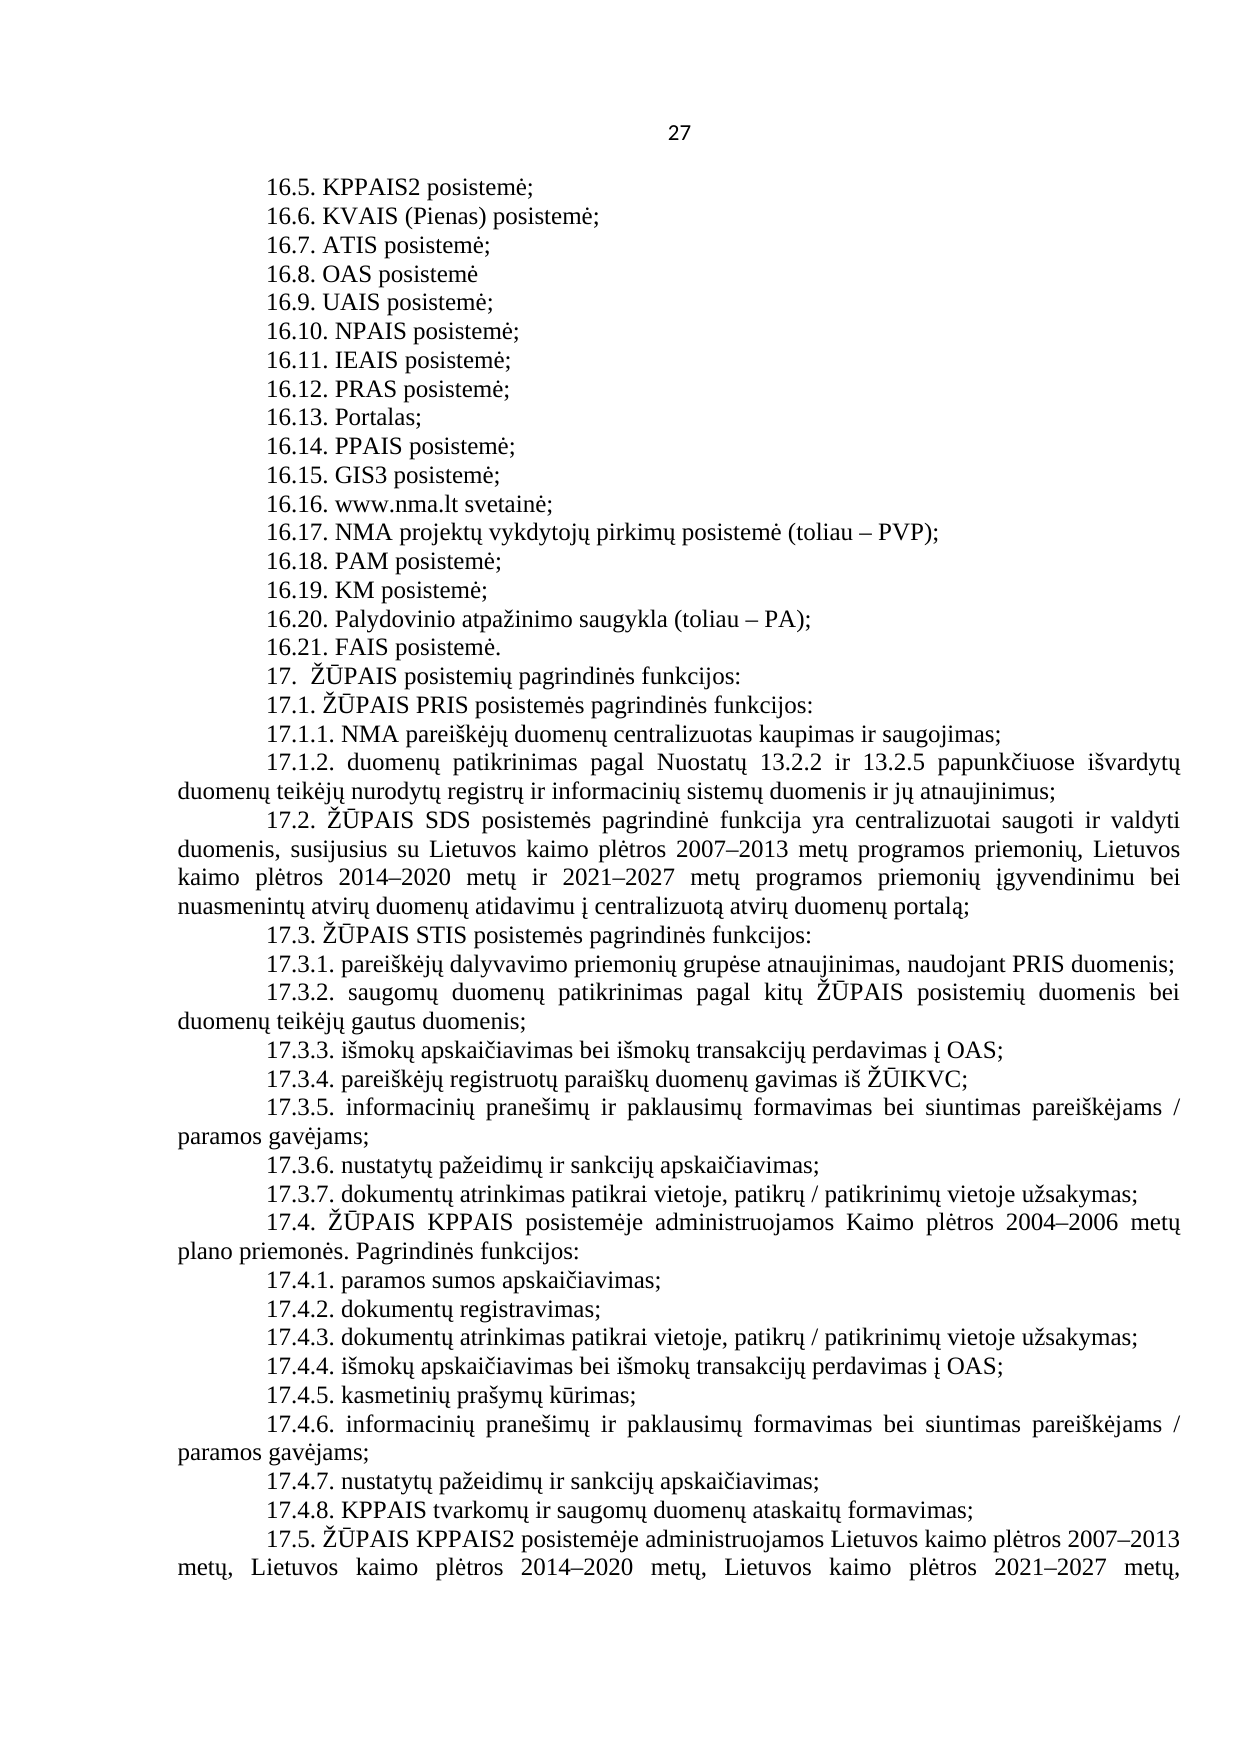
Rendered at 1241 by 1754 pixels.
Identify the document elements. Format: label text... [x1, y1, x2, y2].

text 16.13. Portalas; [177, 402, 1181, 431]
text 16.10. NPAIS posistemė; [177, 316, 1181, 345]
text 17.4.2. dokumentų registravimas; [177, 1294, 1181, 1322]
text 17.1. ŽŪPAIS PRIS posistemės pagrindinės funkcijos: [177, 690, 1181, 719]
text 17.2. ŽŪPAIS SDS posistemės pagrindinė funkcija yra centralizuotai saugoti ir valdyti duomenis, susijusius su Lietuvos kaimo plėtros 2007–2013 metų programos priemonių, Lietuvos kaimo plėtros 2014–2020 metų ir 2021–2027 metų programos priemonių įgyvendinimu bei nuasmenintų atvirų duomenų atidavimu į centralizuotą atvirų duomenų portalą; [177, 805, 1181, 920]
text 16.17. NMA projektų vykdytojų pirkimų posistemė (toliau – PVP); [177, 517, 1181, 546]
text 16.11. IEAIS posistemė; [177, 345, 1181, 374]
text 17.3.4. pareiškėjų registruotų paraiškų duomenų gavimas iš ŽŪIKVC; [177, 1064, 1181, 1092]
text 17.4.7. nustatytų pažeidimų ir sankcijų apskaičiavimas; [177, 1466, 1181, 1495]
text 17.4.6. informacinių pranešimų ir paklausimų formavimas bei siuntimas pareiškėjams / paramos gavėjams; [177, 1409, 1181, 1466]
text 16.15. GIS3 posistemė; [177, 460, 1181, 489]
text 16.14. PPAIS posistemė; [177, 431, 1181, 460]
text 16.18. PAM posistemė; [177, 546, 1181, 575]
text 17.1.2. duomenų patikrinimas pagal Nuostatų 13.2.2 ir 13.2.5 papunkčiuose išvardytų duomenų teikėjų nurodytų registrų ir informacinių sistemų duomenis ir jų atnaujinimus; [177, 747, 1181, 805]
text 17.3.2. saugomų duomenų patikrinimas pagal kitų ŽŪPAIS posistemių duomenis bei duomenų teikėjų gautus duomenis; [177, 977, 1181, 1035]
text 16.6. KVAIS (Pienas) posistemė; [177, 201, 1181, 230]
text 17.3.7. dokumentų atrinkimas patikrai vietoje, patikrų / patikrinimų vietoje užsakymas; [177, 1179, 1181, 1207]
text 17.4.4. išmokų apskaičiavimas bei išmokų transakcijų perdavimas į OAS; [177, 1351, 1181, 1380]
text 17.3.3. išmokų apskaičiavimas bei išmokų transakcijų perdavimas į OAS; [177, 1035, 1181, 1064]
text 16.9. UAIS posistemė; [177, 287, 1181, 316]
text 17.3.1. pareiškėjų dalyvavimo priemonių grupėse atnaujinimas, naudojant PRIS duomenis; [177, 949, 1181, 977]
text 17.5. ŽŪPAIS KPPAIS2 posistemėje administruojamos Lietuvos kaimo plėtros 2007–2013 metų, Lietuvos kaimo plėtros 2014–2020 metų, Lietuvos kaimo plėtros 2021–2027 metų, [177, 1524, 1181, 1581]
text 16.16. www.nma.lt svetainė; [177, 489, 1181, 517]
text 17.4.5. kasmetinių prašymų kūrimas; [177, 1380, 1181, 1409]
text 16.7. ATIS posistemė; [177, 230, 1181, 259]
text 16.20. Palydovinio atpažinimo saugykla (toliau – PA); [177, 604, 1181, 632]
text 17. ŽŪPAIS posistemių pagrindinės funkcijos: [177, 661, 1181, 690]
text 17.1.1. NMA pareiškėjų duomenų centralizuotas kaupimas ir saugojimas; [177, 719, 1181, 747]
text 17.4.3. dokumentų atrinkimas patikrai vietoje, patikrų / patikrinimų vietoje užsakymas; [177, 1322, 1181, 1351]
text 17.4. ŽŪPAIS KPPAIS posistemėje administruojamos Kaimo plėtros 2004–2006 metų plano priemonės. Pagrindinės funkcijos: [177, 1207, 1181, 1265]
text 17.3. ŽŪPAIS STIS posistemės pagrindinės funkcijos: [177, 920, 1181, 949]
text 16.5. KPPAIS2 posistemė; [177, 172, 1181, 201]
text 17.4.8. KPPAIS tvarkomų ir saugomų duomenų ataskaitų formavimas; [177, 1495, 1181, 1524]
text 17.3.6. nustatytų pažeidimų ir sankcijų apskaičiavimas; [177, 1150, 1181, 1179]
text 16.19. KM posistemė; [177, 575, 1181, 604]
text 16.21. FAIS posistemė. [177, 632, 1181, 661]
text 16.8. OAS posistemė [177, 259, 1181, 287]
text 17.4.1. paramos sumos apskaičiavimas; [177, 1265, 1181, 1294]
text 16.12. PRAS posistemė; [177, 374, 1181, 402]
text 17.3.5. informacinių pranešimų ir paklausimų formavimas bei siuntimas pareiškėjams / paramos gavėjams; [177, 1092, 1181, 1150]
